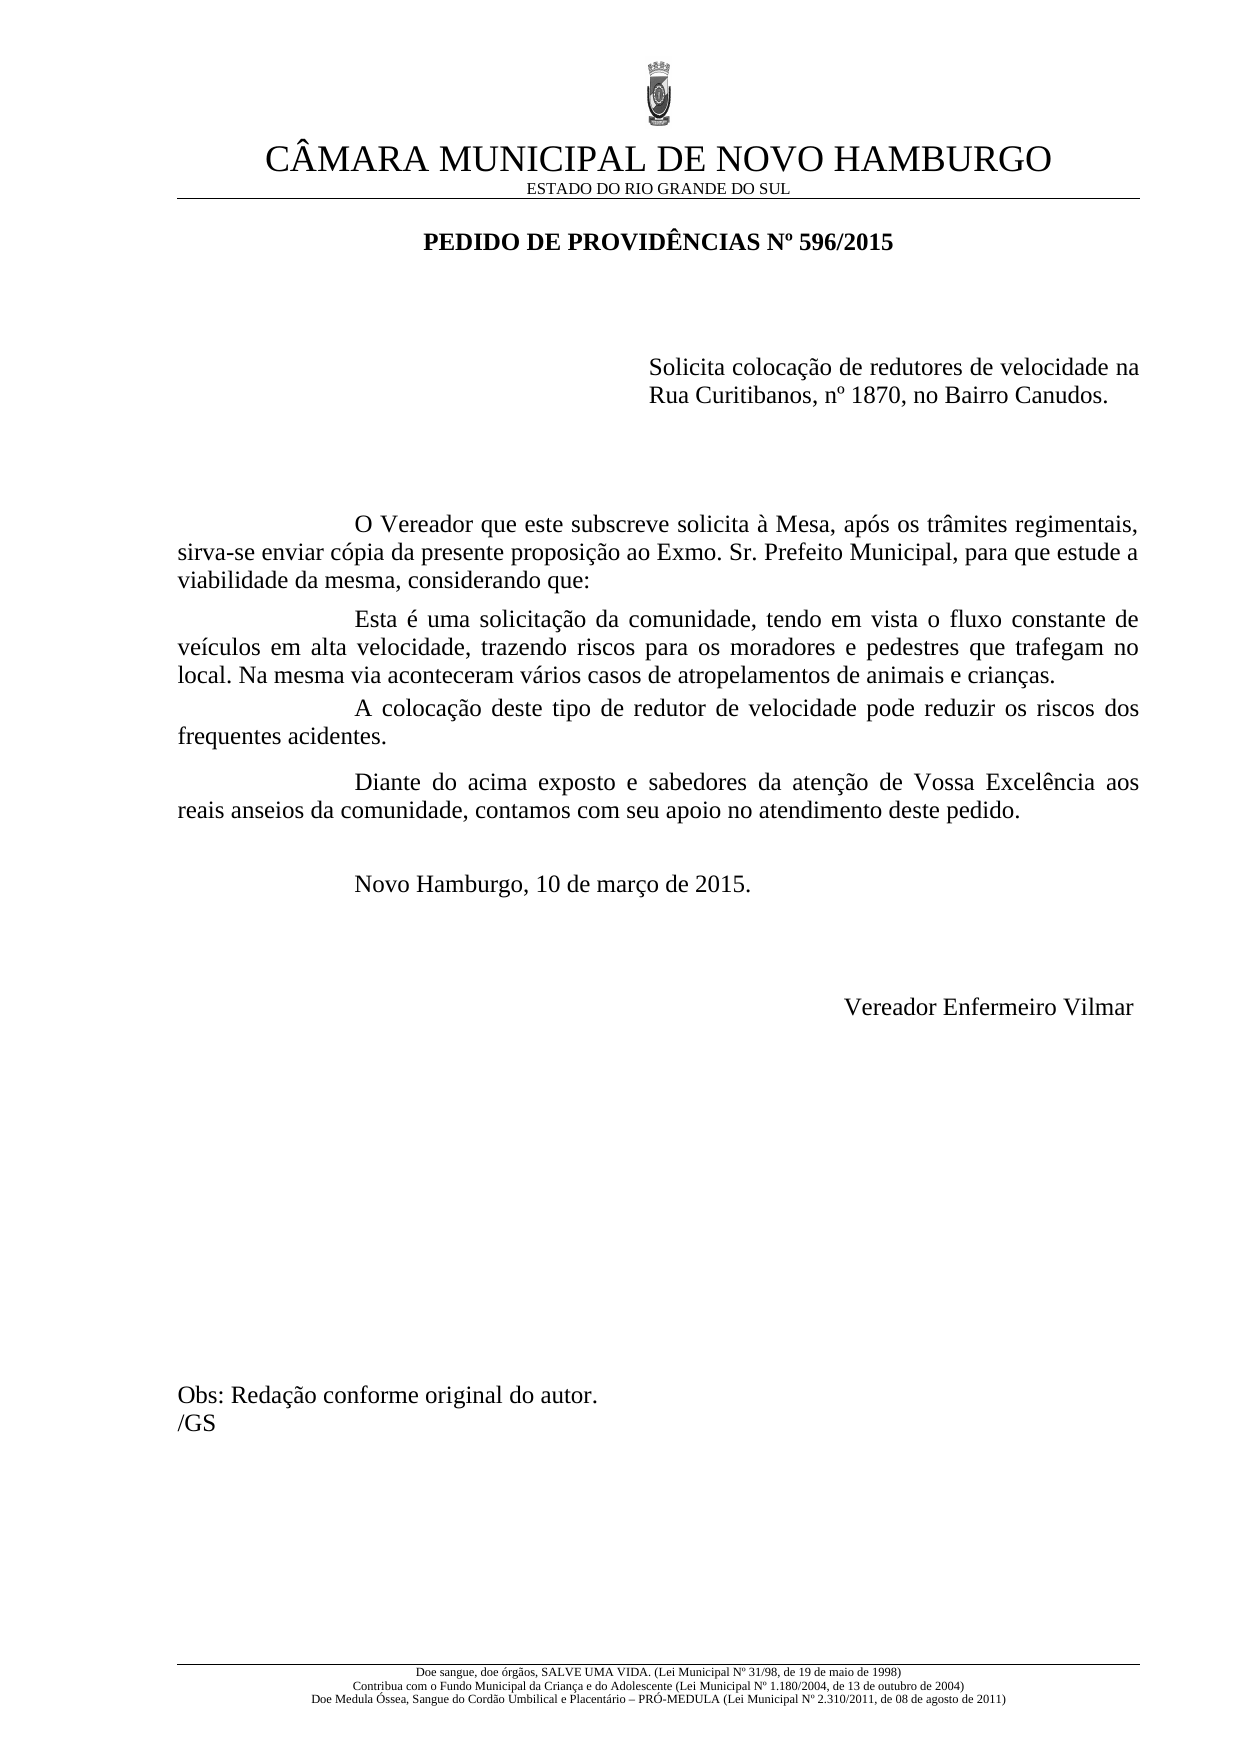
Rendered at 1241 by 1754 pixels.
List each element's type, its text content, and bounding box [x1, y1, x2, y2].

text A colocação deste tipo de redutor de velocidade pode reduzir os riscos dos frequentes acidentes. [177, 694, 1140, 750]
text Vereador Enfermeiro Vilmar [177, 993, 1140, 1021]
text Esta é uma solicitação da comunidade, tendo em vista o fluxo constante de veículos em alta velocidade, trazendo riscos para os moradores e pedestres que trafegam no local. Na mesma via aconteceram vários casos de atropelamentos de animais e crianças. [177, 605, 1140, 688]
text Diante do acima exposto e sabedores da atenção de Vossa Excelência aos reais anseios da comunidade, contamos com seu apoio no atendimento deste pedido. [177, 768, 1140, 824]
text Solicita colocação de redutores de velocidade na Rua Curitibanos, nº 1870, no Bairro Canudos. [649, 353, 1140, 409]
text /GS [177, 1409, 1140, 1437]
text O Vereador que este subscreve solicita à Mesa, após os trâmites regimentais, sirva-se enviar cópia da presente proposição ao Exmo. Sr. Prefeito Municipal, para que estude a viabilidade da mesma, considerando que: [177, 510, 1140, 593]
text Novo Hamburgo, 10 de março de 2015. [177, 870, 1140, 898]
text PEDIDO DE PROVIDÊNCIAS Nº 596/2015 [177, 228, 1140, 256]
text Obs: Redação conforme original do autor. [177, 1381, 1140, 1409]
